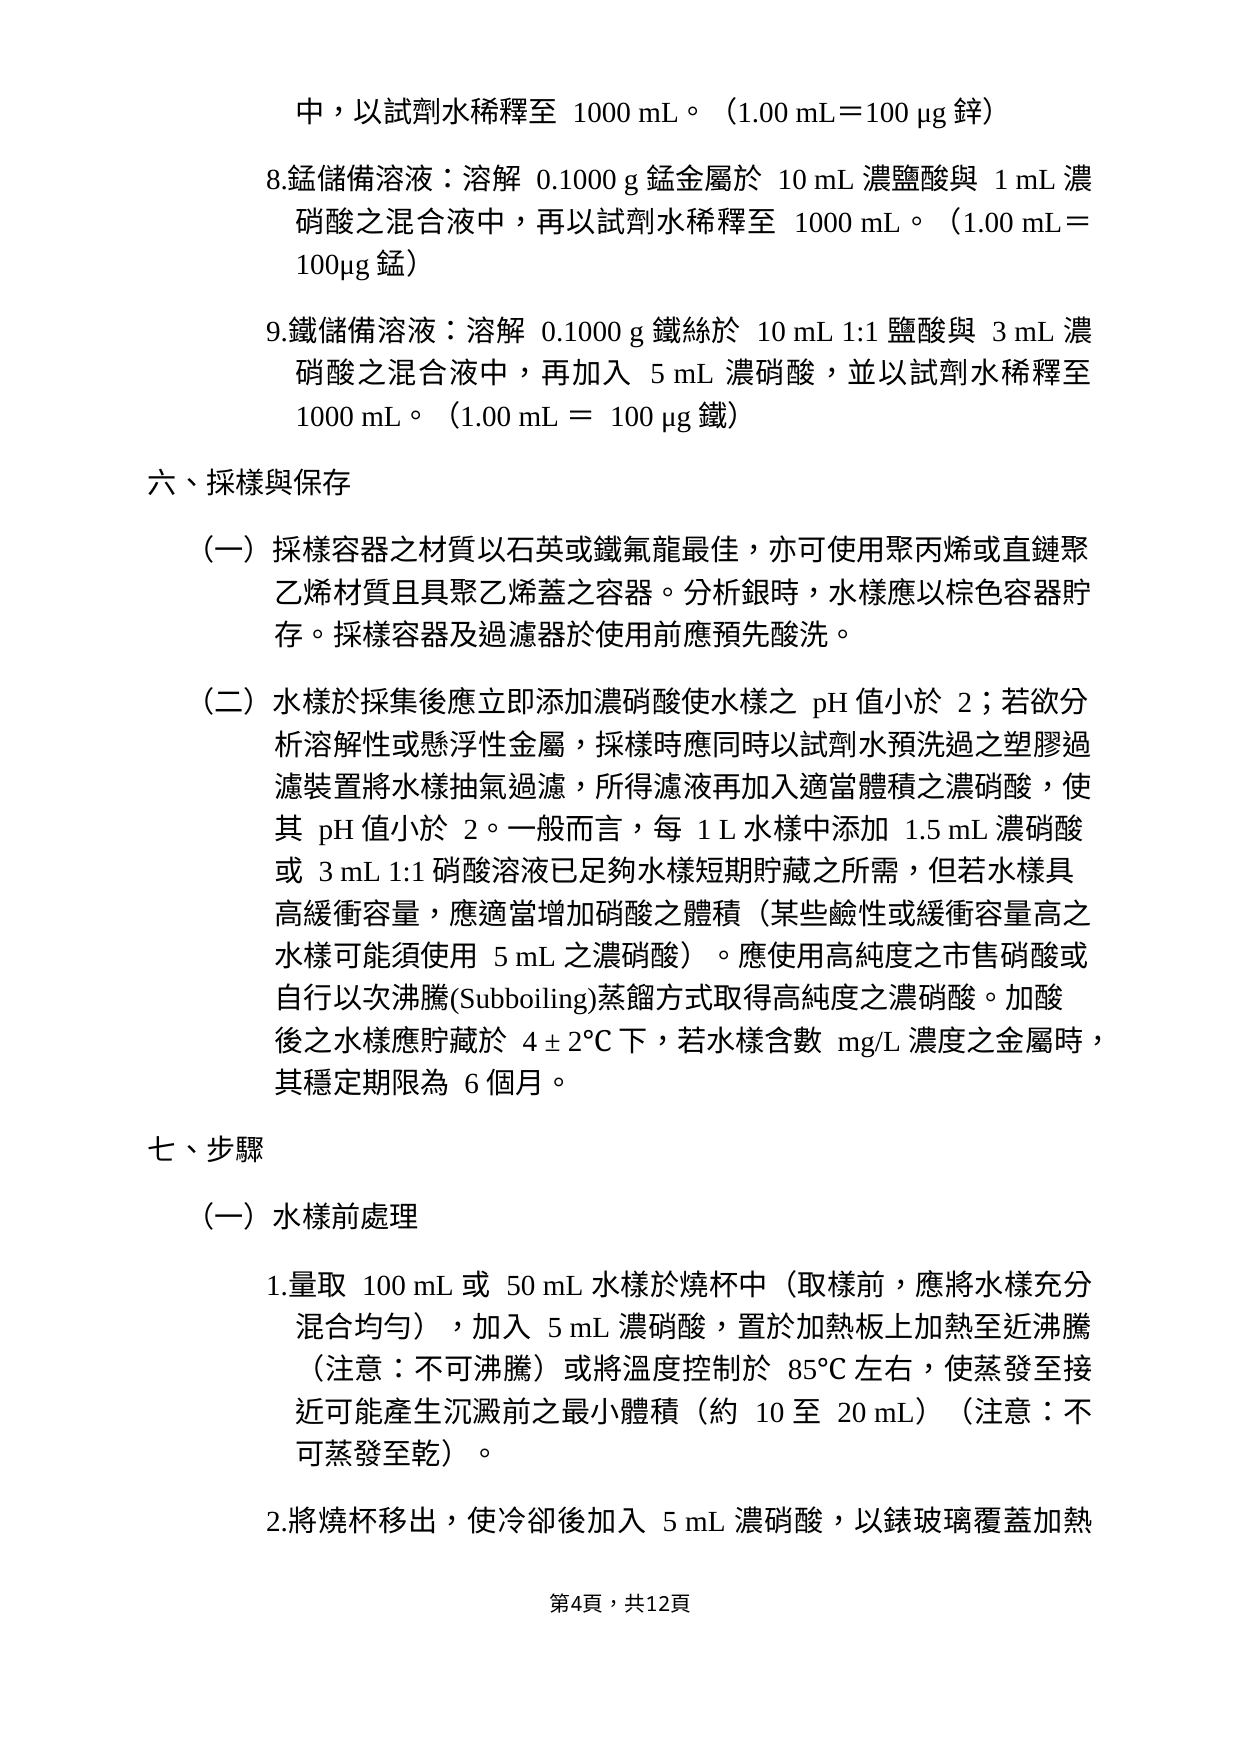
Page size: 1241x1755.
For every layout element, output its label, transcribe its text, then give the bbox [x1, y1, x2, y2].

list 中，以試劑水稀釋至 1000 mL。（1.00 mL＝100 μg 鋅） [266, 89, 1093, 131]
list 9.鐵儲備溶液：溶解 0.1000 g 鐵絲於 10 mL 1:1 鹽酸與 3 mL 濃硝酸之混合液中，再加入 5 mL 濃硝酸，並以試劑水稀釋至 1000 mL。（1.00 mL ＝ 100 μg 鐵） [266, 308, 1093, 435]
list （一）採樣容器之材質以石英或鐵氟龍最佳，亦可使用聚丙烯或直鏈聚乙烯材質且具聚乙烯蓋之容器。分析銀時，水樣應以棕色容器貯存。採樣容器及過濾器於使用前應預先酸洗。 [185, 527, 1093, 654]
text 七、步驟 [148, 1127, 1093, 1169]
list 2.將燒杯移出，使冷卻後加入 5 mL 濃硝酸，以錶玻璃覆蓋加熱 [266, 1498, 1093, 1540]
list 1.量取 100 mL 或 50 mL 水樣於燒杯中（取樣前，應將水樣充分混合均勻），加入 5 mL 濃硝酸，置於加熱板上加熱至近沸騰（注意：不可沸騰）或將溫度控制於 85℃ 左右，使蒸發至接近可能產生沉澱前之最小體積（約 10 至 20 mL）（注意：不可蒸發至乾）。 [266, 1261, 1093, 1473]
list （一）水樣前處理 [185, 1194, 1093, 1236]
list 8.錳儲備溶液：溶解 0.1000 g 錳金屬於 10 mL 濃鹽酸與 1 mL 濃硝酸之混合液中，再以試劑水稀釋至 1000 mL。（1.00 mL＝100μg 錳） [266, 156, 1093, 283]
text 六、採樣與保存 [148, 460, 1093, 502]
list （二）水樣於採集後應立即添加濃硝酸使水樣之 pH 值小於 2；若欲分析溶解性或懸浮性金屬，採樣時應同時以試劑水預洗過之塑膠過濾裝置將水樣抽氣過濾，所得濾液再加入適當體積之濃硝酸，使其 pH 值小於 2。一般而言，每 1 L 水樣中添加 1.5 mL 濃硝酸或 3 mL 1:1 硝酸溶液已足夠水樣短期貯藏之所需，但若水樣具高緩衝容量，應適當增加硝酸之體積（某些鹼性或緩衝容量高之水樣可能須使用 5 mL 之濃硝酸）。應使用高純度之市售硝酸或自行以次沸騰(Subboiling)蒸餾方式取得高純度之濃硝酸。加酸後之水樣應貯藏於 4 ± 2℃ 下，若水樣含數 mg/L 濃度之金屬時，其穩定期限為 6 個月。 [185, 679, 1093, 1102]
